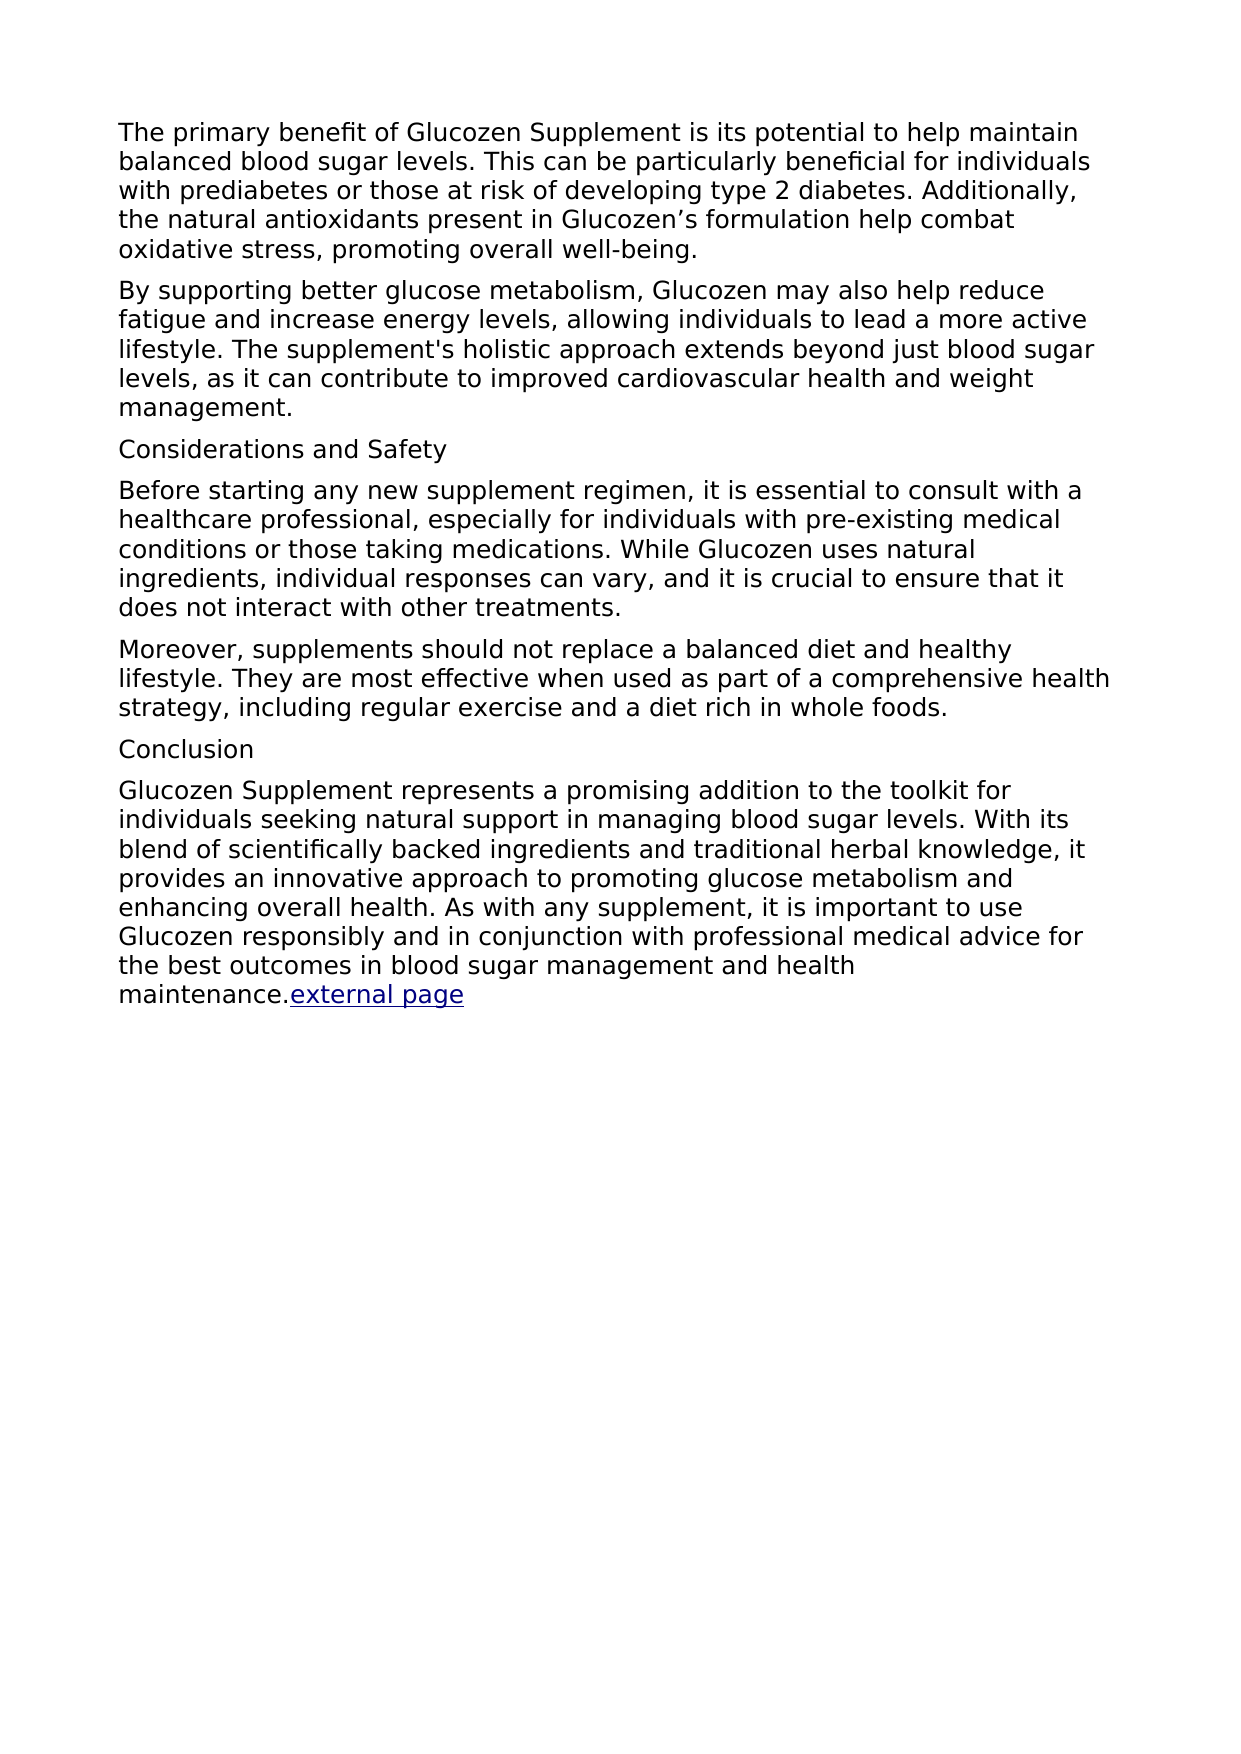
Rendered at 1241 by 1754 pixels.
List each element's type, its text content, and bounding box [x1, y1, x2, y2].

text By supporting better glucose metabolism, Glucozen may also help reduce fatigue and increase energy levels, allowing individuals to lead a more active lifestyle. The supplement's holistic approach extends beyond just blood sugar levels, as it can contribute to improved cardiovascular health and weight management. [118, 276, 1122, 422]
text Glucozen Supplement represents a promising addition to the toolkit for individuals seeking natural support in managing blood sugar levels. With its blend of scientifically backed ingredients and traditional herbal knowledge, it provides an innovative approach to promoting glucose metabolism and enhancing overall health. As with any supplement, it is important to use Glucozen responsibly and in conjunction with professional medical advice for the best outcomes in blood sugar management and health maintenance.external page [118, 776, 1122, 1010]
text The primary benefit of Glucozen Supplement is its potential to help maintain balanced blood sugar levels. This can be particularly beneficial for individuals with prediabetes or those at risk of developing type 2 diabetes. Additionally, the natural antioxidants present in Glucozen’s formulation help combat oxidative stress, promoting overall well-being. [118, 118, 1122, 264]
text Moreover, supplements should not replace a balanced diet and healthy lifestyle. They are most effective when used as part of a comprehensive health strategy, including regular exercise and a diet rich in whole foods. [118, 635, 1122, 722]
text Conclusion [118, 735, 1122, 764]
text Before starting any new supplement regimen, it is essential to consult with a healthcare professional, especially for individuals with pre-existing medical conditions or those taking medications. While Glucozen uses natural ingredients, individual responses can vary, and it is crucial to ensure that it does not interact with other treatments. [118, 476, 1122, 622]
text Considerations and Safety [118, 435, 1122, 464]
